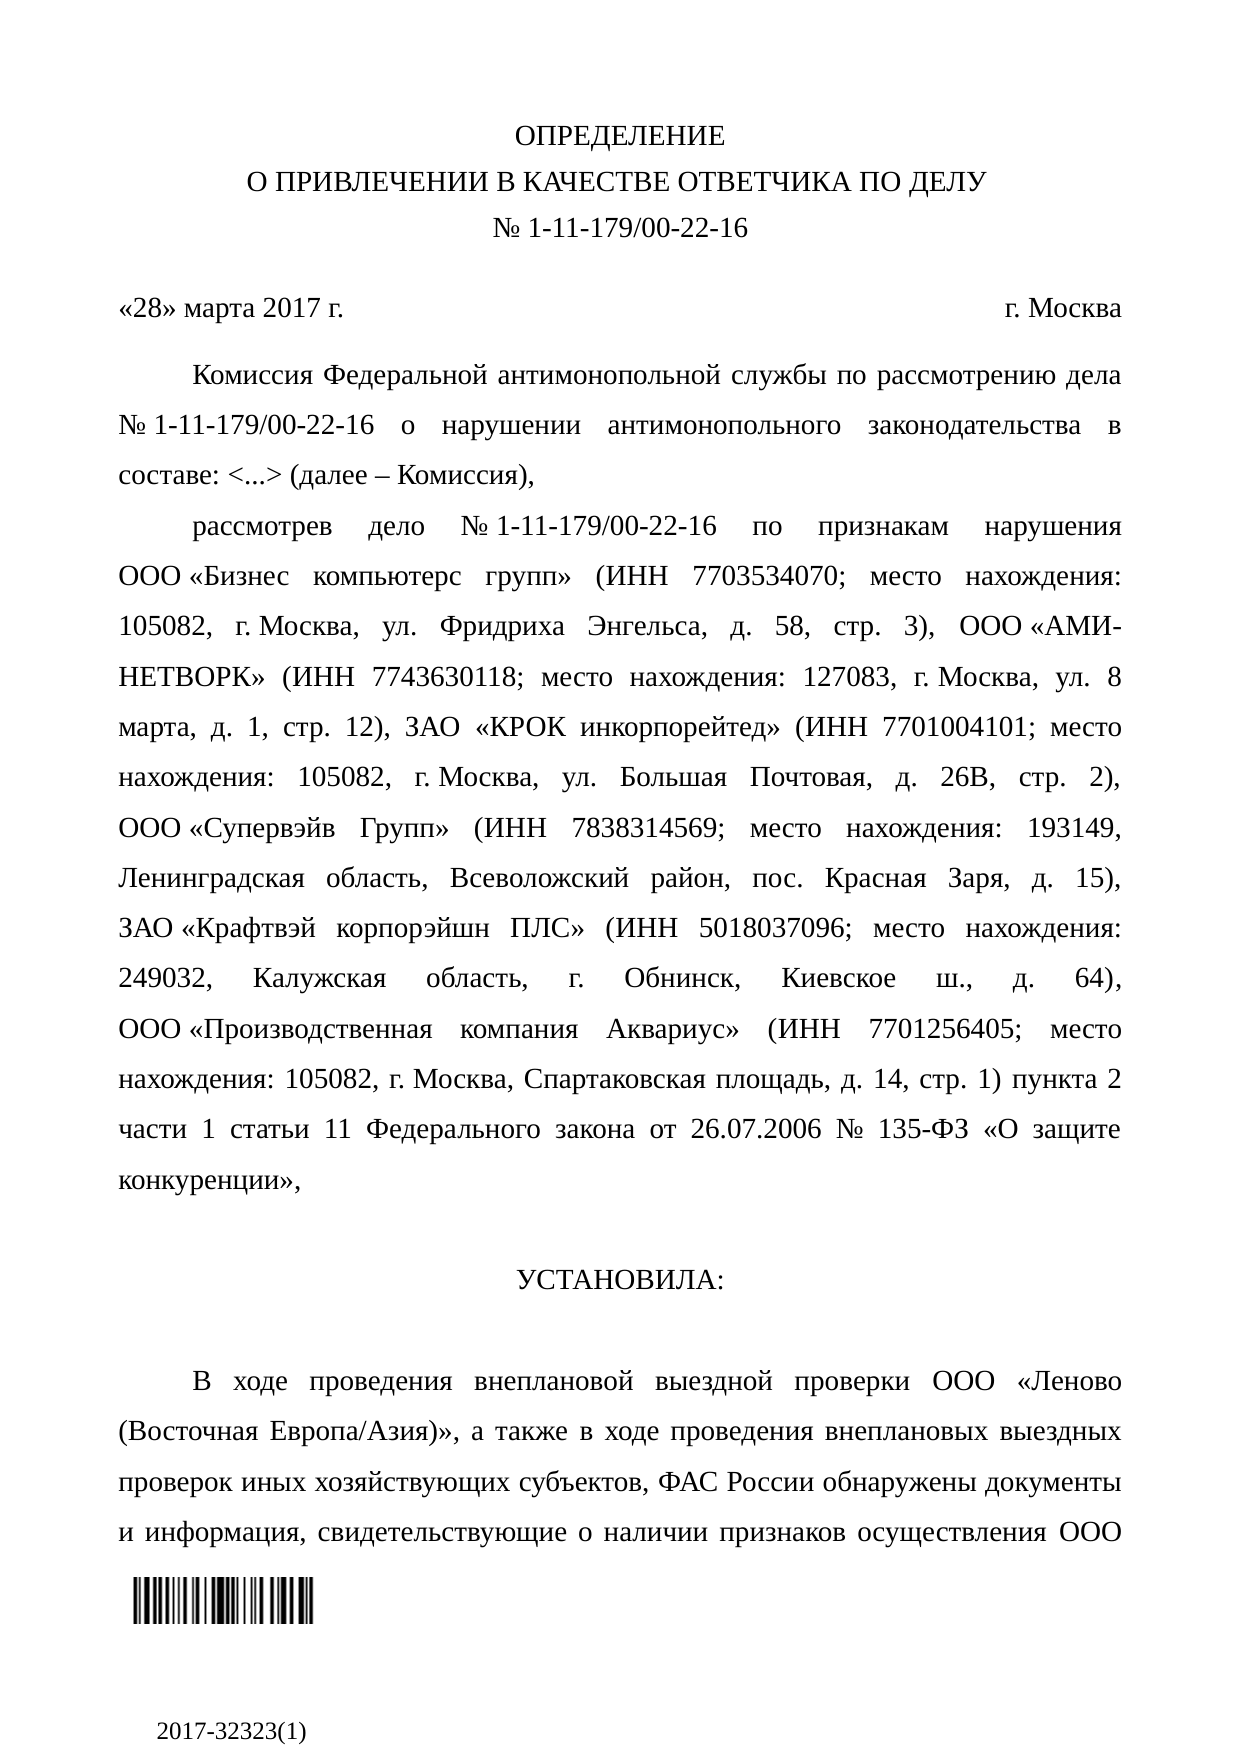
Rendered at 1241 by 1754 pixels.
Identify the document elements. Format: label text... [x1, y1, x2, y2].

text О ПРИВЛЕЧЕНИИ В КАЧЕСТВЕ ОТВЕТЧИКА ПО ДЕЛУ [118, 164, 1122, 198]
text «28» марта 2017 г. г. Москва [118, 290, 1122, 323]
text УСТАНОВИЛА: [118, 1262, 1122, 1296]
text В ходе проведения внеплановой выездной проверки ООО «Леново (Восточная Европа/Азия)», а также в ходе проведения внеплановых выездных проверок иных хозяйствующих субъектов, ФАС России обнаружены документы и информация, свидетельствующие о наличии признаков осуществления ООО [118, 1363, 1122, 1548]
text Комиссия Федеральной антимонопольной службы по рассмотрению дела № 1-11-179/00-22-16 о нарушении антимонопольного законодательства в составе: <...> (далее – Комиссия), [118, 357, 1122, 491]
text ОПРЕДЕЛЕНИЕ [118, 118, 1122, 152]
picture [118, 1577, 331, 1624]
text рассмотрев дело № 1-11-179/00-22-16 по признакам нарушения ООО «Бизнес компьютерс групп» (ИНН 7703534070; место нахождения: 105082, г. Москва, ул. Фридриха Энгельса, д. 58, стр. 3), ООО «АМИ-НЕТВОРК» (ИНН 7743630118; место нахождения: 127083, г. Москва, ул. 8 марта, д. 1, стр. 12), ЗАО «КРОК инкорпорейтед» (ИНН 7701004101; место нахождения: 105082, г. Москва, ул. Большая Почтовая, д. 26В, стр. 2), ООО «Супервэйв Групп» (ИНН 7838314569; место нахождения: 193149, Ленинградская область, Всеволожский район, пос. Красная Заря, д. 15), ЗАО «Крафтвэй корпорэйшн ПЛС» (ИНН 5018037096; место нахождения: 249032, Калужская область, г. Обнинск, Киевское ш., д. 64), ООО «Производственная компания Аквариус» (ИНН 7701256405; место нахождения: 105082, г. Москва, Спартаковская площадь, д. 14, стр. 1) пункта 2 части 1 статьи 11 Федерального закона от 26.07.2006 № 135-ФЗ «О защите конкуренции», [118, 508, 1122, 1195]
text № 1-11-179/00-22-16 [118, 210, 1122, 244]
